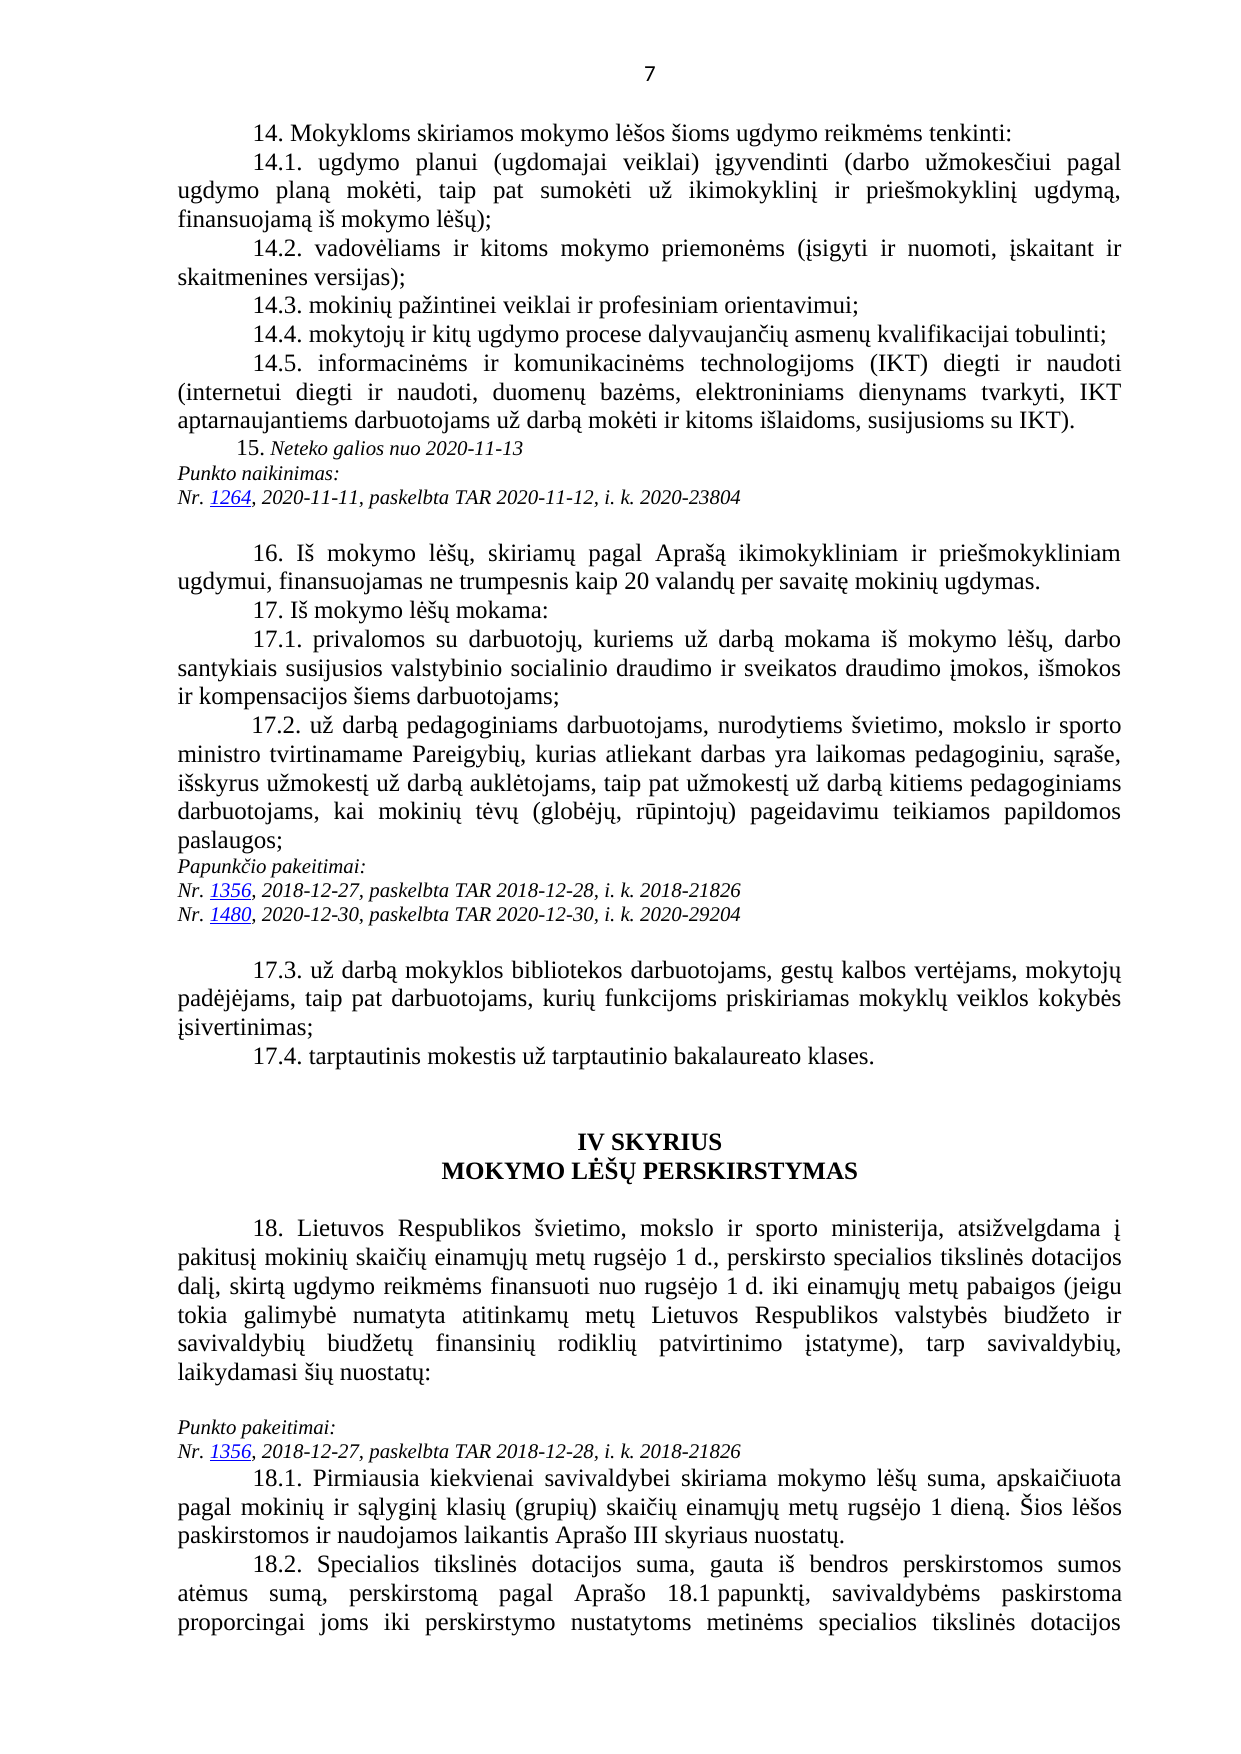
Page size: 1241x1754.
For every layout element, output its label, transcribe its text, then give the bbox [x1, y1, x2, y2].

text 16. Iš mokymo lėšų, skiriamų pagal Aprašą ikimokykliniam ir priešmokykliniam ugdymui, finansuojamas ne trumpesnis kaip 20 valandų per savaitę mokinių ugdymas. [177, 538, 1122, 595]
text MOKYMO LĖŠŲ PERSKIRSTYMAS [177, 1156, 1122, 1185]
text 18. Lietuvos Respublikos švietimo, mokslo ir sporto ministerija, atsižvelgdama į pakitusį mokinių skaičių einamųjų metų rugsėjo 1 d., perskirsto specialios tikslinės dotacijos dalį, skirtą ugdymo reikmėms finansuoti nuo rugsėjo 1 d. iki einamųjų metų pabaigos (jeigu tokia galimybė numatyta atitinkamų metų Lietuvos Respublikos valstybės biudžeto ir savivaldybių biudžetų finansinių rodiklių patvirtinimo įstatyme), tarp savivaldybių, laikydamasi šių nuostatų: [177, 1213, 1122, 1386]
text 15. Neteko galios nuo 2020-11-13 [177, 434, 1122, 461]
text Nr. 1356, 2018-12-27, paskelbta TAR 2018-12-28, i. k. 2018-21826 [177, 1439, 1122, 1463]
text 17.1. privalomos su darbuotojų, kuriems už darbą mokama iš mokymo lėšų, darbo santykiais susijusios valstybinio socialinio draudimo ir sveikatos draudimo įmokos, išmokos ir kompensacijos šiems darbuotojams; [177, 624, 1122, 710]
text 14.1. ugdymo planui (ugdomajai veiklai) įgyvendinti (darbo užmokesčiui pagal ugdymo planą mokėti, taip pat sumokėti už ikimokyklinį ir priešmokyklinį ugdymą, finansuojamą iš mokymo lėšų); [177, 147, 1122, 233]
text 17.4. tarptautinis mokestis už tarptautinio bakalaureato klases. [177, 1041, 1122, 1070]
text 14.2. vadovėliams ir kitoms mokymo priemonėms (įsigyti ir nuomoti, įskaitant ir skaitmenines versijas); [177, 233, 1122, 291]
text 17. Iš mokymo lėšų mokama: [177, 595, 1122, 624]
text Nr. 1356, 2018-12-27, paskelbta TAR 2018-12-28, i. k. 2018-21826 [177, 878, 1122, 902]
text 14. Mokykloms skiriamos mokymo lėšos šioms ugdymo reikmėms tenkinti: [177, 118, 1122, 147]
text Punkto pakeitimai: [177, 1415, 1122, 1439]
text Nr. 1264, 2020-11-11, paskelbta TAR 2020-11-12, i. k. 2020-23804 [177, 485, 1122, 509]
text Papunkčio pakeitimai: [177, 854, 1122, 878]
text Punkto naikinimas: [177, 461, 1122, 485]
text 17.3. už darbą mokyklos bibliotekos darbuotojams, gestų kalbos vertėjams, mokytojų padėjėjams, taip pat darbuotojams, kurių funkcijoms priskiriamas mokyklų veiklos kokybės įsivertinimas; [177, 955, 1122, 1041]
text 18.2. Specialios tikslinės dotacijos suma, gauta iš bendros perskirstomos sumos atėmus sumą, perskirstomą pagal Aprašo 18.1 papunktį, savivaldybėms paskirstoma proporcingai joms iki perskirstymo nustatytoms metinėms specialios tikslinės dotacijos [177, 1549, 1122, 1635]
text 14.5. informacinėms ir komunikacinėms technologijoms (IKT) diegti ir naudoti (internetui diegti ir naudoti, duomenų bazėms, elektroniniams dienynams tvarkyti, IKT aptarnaujantiems darbuotojams už darbą mokėti ir kitoms išlaidoms, susijusioms su IKT). [177, 348, 1122, 434]
text 14.3. mokinių pažintinei veiklai ir profesiniam orientavimui; [177, 291, 1122, 319]
text 18.1. Pirmiausia kiekvienai savivaldybei skiriama mokymo lėšų suma, apskaičiuota pagal mokinių ir sąlyginį klasių (grupių) skaičių einamųjų metų rugsėjo 1 dieną. Šios lėšos paskirstomos ir naudojamos laikantis Aprašo III skyriaus nuostatų. [177, 1463, 1122, 1549]
text 14.4. mokytojų ir kitų ugdymo procese dalyvaujančių asmenų kvalifikacijai tobulinti; [177, 319, 1122, 348]
text 17.2. už darbą pedagoginiams darbuotojams, nurodytiems švietimo, mokslo ir sporto ministro tvirtinamame Pareigybių, kurias atliekant darbas yra laikomas pedagoginiu, sąraše, išskyrus užmokestį už darbą auklėtojams, taip pat užmokestį už darbą kitiems pedagoginiams darbuotojams, kai mokinių tėvų (globėjų, rūpintojų) pageidavimu teikiamos papildomos paslaugos; [177, 710, 1122, 854]
text Nr. 1480, 2020-12-30, paskelbta TAR 2020-12-30, i. k. 2020-29204 [177, 902, 1122, 926]
text IV SKYRIUS [177, 1127, 1122, 1156]
